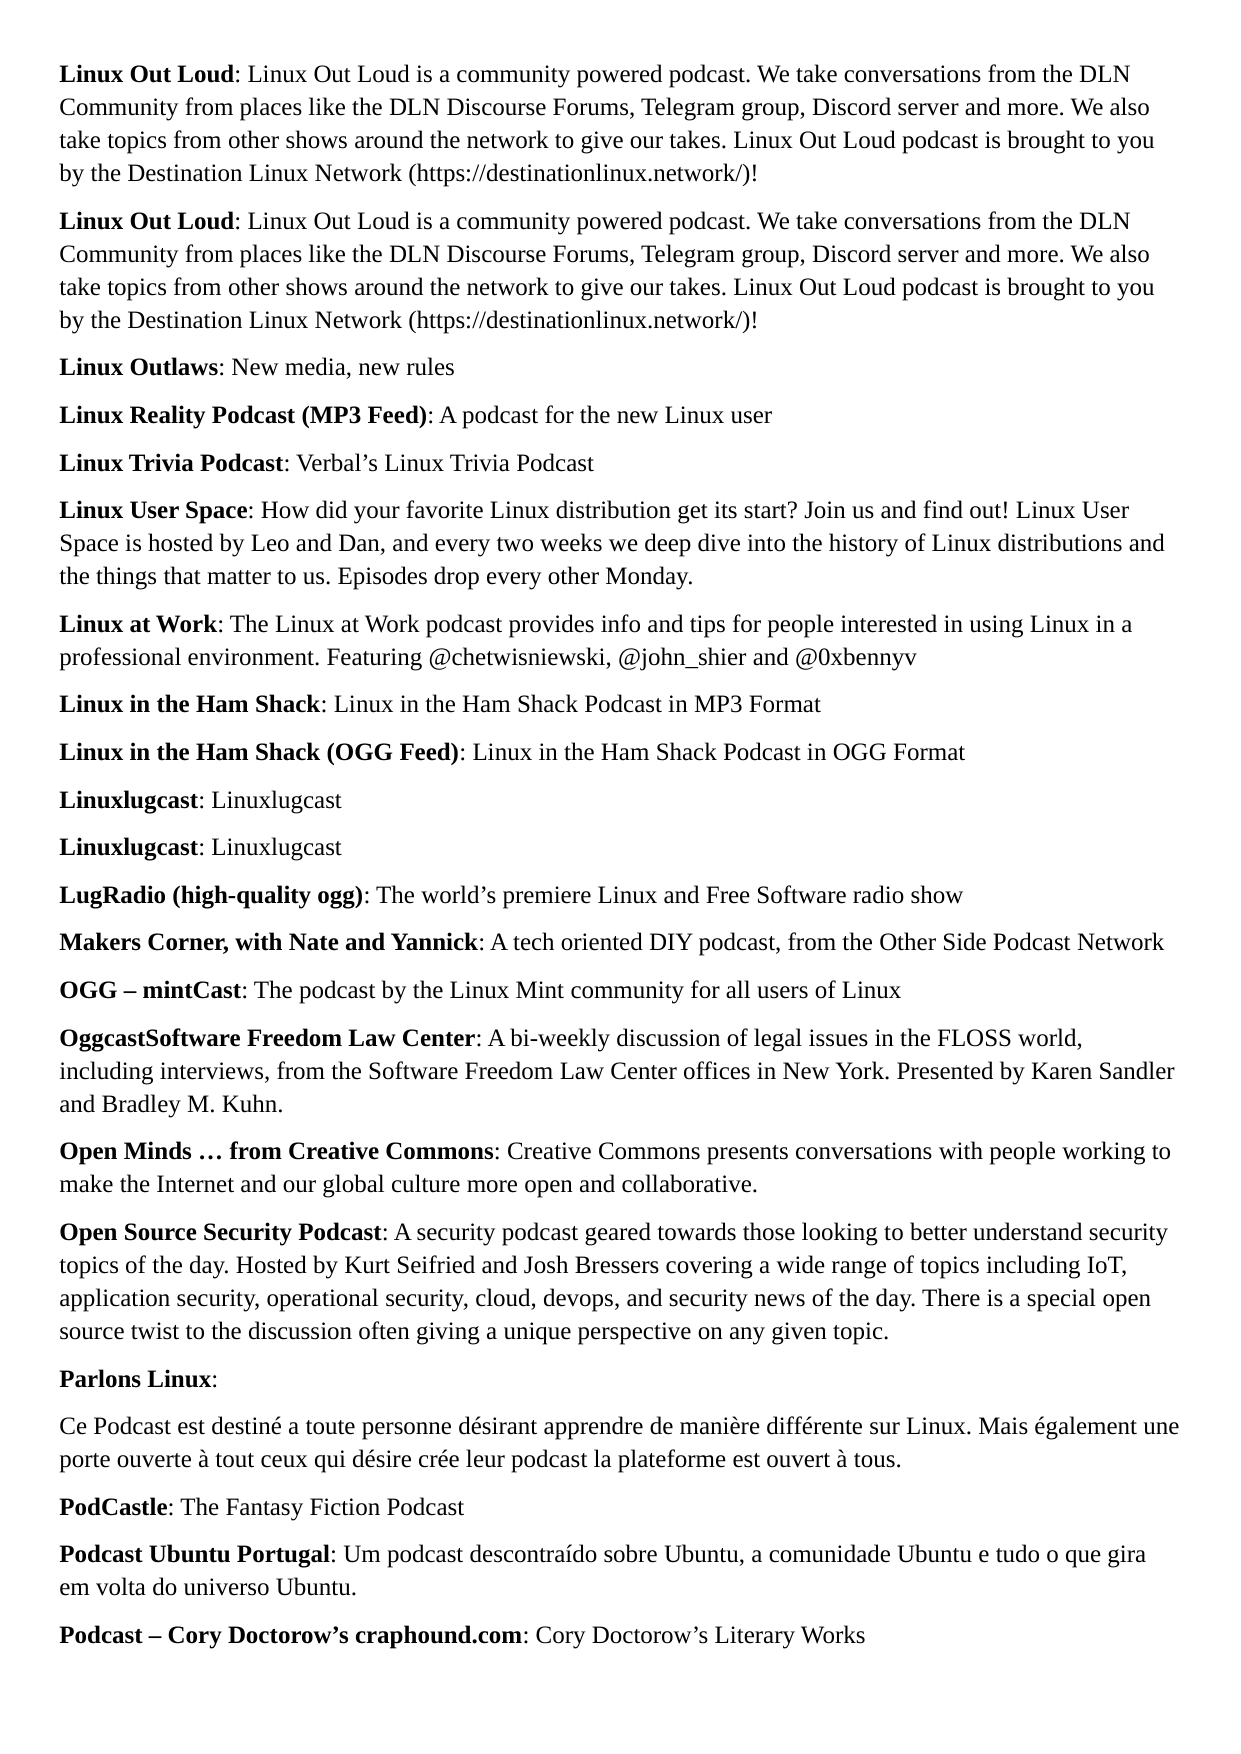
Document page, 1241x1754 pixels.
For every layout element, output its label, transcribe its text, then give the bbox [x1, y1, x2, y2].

text Linuxlugcast: Linuxlugcast [59, 785, 1181, 813]
text Ce Podcast est destiné a toute personne désirant apprendre de manière différente sur Linux. Mais également une porte ouverte à tout ceux qui désire crée leur podcast la plateforme est ouvert à tous. [59, 1411, 1181, 1473]
text PodCastle: The Fantasy Fiction Podcast [59, 1492, 1181, 1521]
text Linuxlugcast: Linuxlugcast [59, 832, 1181, 861]
text Open Minds … from Creative Commons: Creative Commons presents conversations with people working to make the Internet and our global culture more open and collaborative. [59, 1136, 1181, 1198]
text Linux in the Ham Shack: Linux in the Ham Shack Podcast in MP3 Format [59, 689, 1181, 718]
text Linux at Work: The Linux at Work podcast provides info and tips for people interested in using Linux in a professional environment. Featuring @chetwisniewski, @john_shier and @0xbennyv [59, 609, 1181, 671]
text Linux Outlaws: New media, new rules [59, 352, 1181, 381]
text OGG – mintCast: The podcast by the Linux Mint community for all users of Linux [59, 975, 1181, 1004]
text Linux User Space: How did your favorite Linux distribution get its start? Join us and find out! Linux User Space is hosted by Leo and Dan, and every two weeks we deep dive into the history of Linux distributions and the things that matter to us. Episodes drop every other Monday. [59, 495, 1181, 590]
text LugRadio (high-quality ogg): The world’s premiere Linux and Free Software radio show [59, 880, 1181, 909]
text Podcast – Cory Doctorow’s craphound.com: Cory Doctorow’s Literary Works [59, 1620, 1181, 1649]
text Open Source Security Podcast: A security podcast geared towards those looking to better understand security topics of the day. Hosted by Kurt Seifried and Josh Bressers covering a wide range of topics including IoT, application security, operational security, cloud, devops, and security news of the day. There is a special open source twist to the discussion often giving a unique perspective on any given topic. [59, 1217, 1181, 1345]
text Linux Out Loud: Linux Out Loud is a community powered podcast. We take conversations from the DLN Community from places like the DLN Discourse Forums, Telegram group, Discord server and more. We also take topics from other shows around the network to give our takes. Linux Out Loud podcast is brought to you by the Destination Linux Network (https://destinationlinux.network/)! [59, 59, 1181, 187]
text Linux in the Ham Shack (OGG Feed): Linux in the Ham Shack Podcast in OGG Format [59, 737, 1181, 766]
text Podcast Ubuntu Portugal: Um podcast descontraído sobre Ubuntu, a comunidade Ubuntu e tudo o que gira em volta do universo Ubuntu. [59, 1539, 1181, 1601]
text Linux Trivia Podcast: Verbal’s Linux Trivia Podcast [59, 448, 1181, 476]
text Linux Reality Podcast (MP3 Feed): A podcast for the new Linux user [59, 400, 1181, 429]
text Makers Corner, with Nate and Yannick: A tech oriented DIY podcast, from the Other Side Podcast Network [59, 927, 1181, 956]
text Linux Out Loud: Linux Out Loud is a community powered podcast. We take conversations from the DLN Community from places like the DLN Discourse Forums, Telegram group, Discord server and more. We also take topics from other shows around the network to give our takes. Linux Out Loud podcast is brought to you by the Destination Linux Network (https://destinationlinux.network/)! [59, 206, 1181, 333]
text Parlons Linux: [59, 1364, 1181, 1392]
text OggcastSoftware Freedom Law Center: A bi-weekly discussion of legal issues in the FLOSS world, including interviews, from the Software Freedom Law Center offices in New York. Presented by Karen Sandler and Bradley M. Kuhn. [59, 1023, 1181, 1117]
